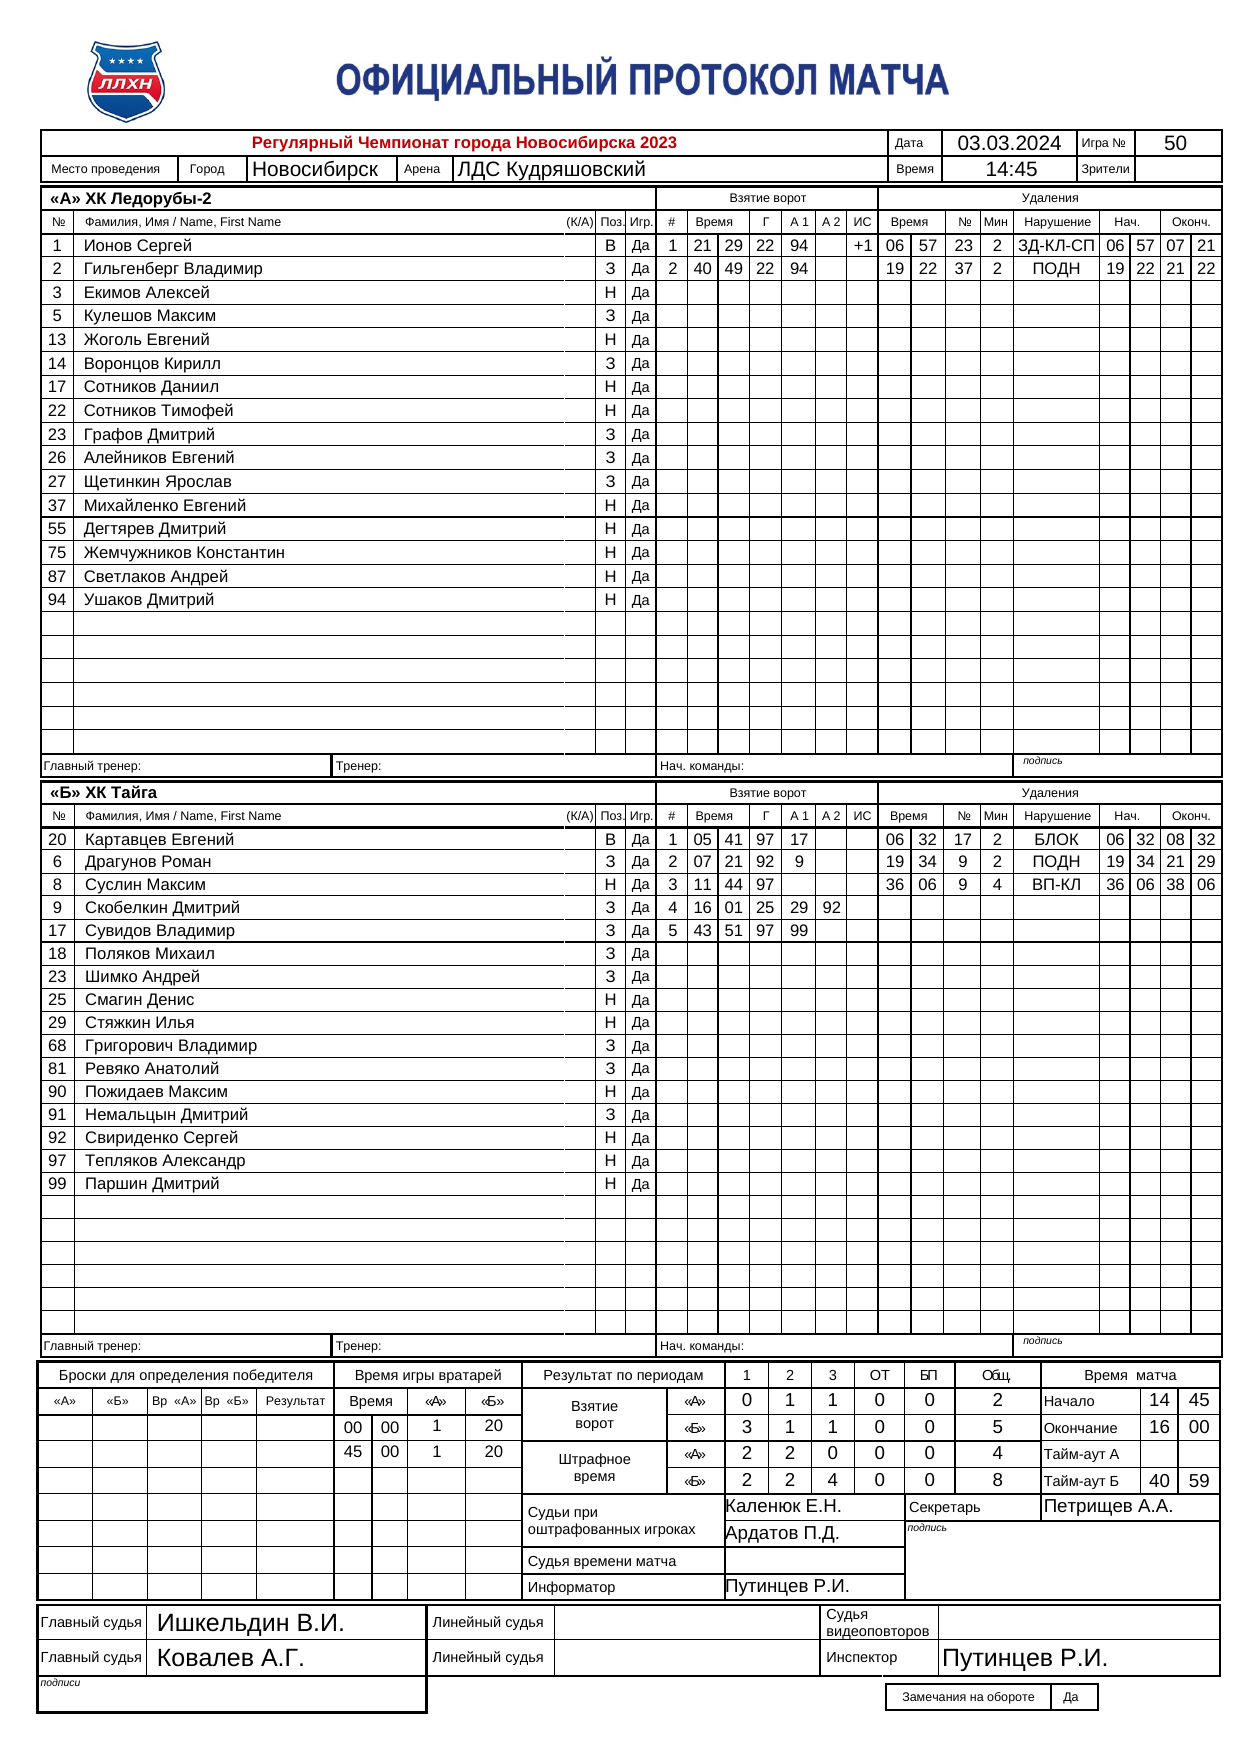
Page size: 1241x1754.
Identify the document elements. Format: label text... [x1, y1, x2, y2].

table_cell [981, 896, 1013, 918]
table_cell [719, 943, 749, 964]
table_cell Н [596, 874, 625, 895]
table_cell [879, 920, 910, 941]
table_cell [565, 281, 595, 303]
table_cell [1131, 1035, 1160, 1057]
table_cell [816, 943, 846, 964]
table_cell 07 [1161, 235, 1190, 256]
table_cell Да [626, 281, 655, 303]
table_cell [981, 730, 1013, 753]
table_cell [1161, 943, 1190, 964]
table_cell [1100, 659, 1129, 682]
table_cell Да [626, 943, 655, 964]
table_cell [816, 518, 846, 540]
table_cell [879, 1035, 910, 1057]
table_cell [782, 659, 815, 682]
table_header «Б» ХК Тайга [42, 783, 655, 803]
table_cell [565, 1219, 595, 1241]
table_cell [1100, 470, 1129, 493]
table_cell Да [626, 1150, 655, 1172]
table_cell [1014, 1196, 1099, 1218]
table_cell [816, 730, 846, 753]
table_cell Екимов Алексей [74, 281, 564, 303]
table_cell [657, 399, 687, 422]
table_cell [93, 1574, 147, 1599]
table_cell Игр. [626, 805, 655, 826]
table_cell [912, 376, 945, 398]
table_cell [1192, 518, 1221, 540]
table_cell [565, 874, 595, 895]
table_cell Да [626, 423, 655, 445]
table_cell Нач. команды: [657, 1335, 1012, 1356]
table_cell [981, 541, 1013, 564]
table_cell [565, 1012, 595, 1033]
table_cell Ревяко Анатолий [75, 1058, 564, 1079]
table_cell [657, 1196, 687, 1218]
table_cell [816, 1035, 846, 1057]
table_cell Г [750, 805, 781, 826]
table_header Дата [889, 131, 941, 155]
table_cell 90 [42, 1081, 74, 1103]
table_cell [1161, 683, 1190, 706]
table_cell [912, 1035, 943, 1057]
table_cell [1100, 328, 1129, 351]
table_cell [719, 636, 749, 658]
table_cell «А» [408, 1389, 465, 1413]
table_cell [688, 328, 717, 351]
table_cell 40 [688, 257, 717, 280]
table_cell Каленюк Е.Н. [726, 1495, 904, 1520]
table_cell [816, 874, 846, 895]
table_cell [1131, 328, 1160, 351]
table_cell [981, 376, 1013, 398]
table_cell [74, 730, 564, 753]
table_cell [1014, 943, 1099, 964]
table_cell [847, 281, 877, 303]
table_cell Драгунов Роман [75, 850, 564, 872]
table_cell 05 [688, 829, 717, 849]
table_cell [42, 1265, 74, 1287]
table_cell [257, 1468, 333, 1493]
table_cell [1192, 1311, 1221, 1333]
table_cell 19 [1100, 257, 1129, 280]
table_cell 22 [750, 235, 781, 256]
table_cell [944, 1311, 980, 1333]
table_cell [1014, 1219, 1099, 1241]
table_cell [93, 1468, 147, 1493]
table_cell [782, 612, 815, 634]
table_cell [1131, 1127, 1160, 1149]
table_cell [816, 235, 846, 256]
table_cell [657, 1265, 687, 1287]
table_cell [782, 328, 815, 351]
table_cell [1131, 1311, 1160, 1333]
table_cell [879, 707, 910, 729]
table_cell [1192, 470, 1221, 493]
table_cell [1014, 541, 1099, 564]
table_cell [1141, 1441, 1177, 1467]
table_cell 75 [42, 541, 73, 564]
table_cell Н [596, 1012, 625, 1033]
table_cell З [596, 850, 625, 872]
table_cell [750, 659, 781, 682]
table_cell [1100, 494, 1129, 516]
table_cell [946, 376, 980, 398]
table_cell [373, 1574, 407, 1599]
table_cell [657, 1081, 687, 1103]
table_cell 2 [981, 829, 1013, 849]
table_cell [1131, 1173, 1160, 1195]
table_cell 4 [981, 874, 1013, 895]
table_cell [688, 305, 717, 327]
table_cell [782, 1311, 815, 1333]
table_cell [1192, 612, 1221, 634]
table_cell [750, 1288, 781, 1310]
table_cell [912, 1150, 943, 1172]
table_cell [466, 1521, 521, 1546]
table_cell [1131, 920, 1160, 941]
table_cell [946, 305, 980, 327]
table_cell 3 [657, 874, 687, 895]
table_cell 34 [912, 850, 943, 872]
table_cell [1161, 423, 1190, 445]
table_cell Взятие ворот [523, 1389, 666, 1440]
table_cell [750, 1012, 781, 1033]
table_cell подпись [1014, 755, 1221, 776]
table_cell [1161, 494, 1190, 516]
table_cell [596, 612, 625, 634]
table_cell [42, 683, 73, 706]
table_cell [719, 1081, 749, 1103]
table_cell [688, 423, 717, 445]
table_cell Время [335, 1389, 407, 1413]
table_cell [596, 1311, 625, 1333]
table_cell [847, 612, 877, 634]
table_cell [688, 683, 717, 706]
table_cell [1131, 612, 1160, 634]
table_cell 07 [688, 850, 717, 872]
table_header Взятие ворот [657, 188, 877, 209]
table_cell Да [626, 1127, 655, 1149]
table_cell 19 [1100, 850, 1129, 872]
table_cell 08 [1161, 829, 1190, 849]
table_cell подписи [39, 1677, 425, 1711]
table_cell [93, 1521, 147, 1546]
table_cell 06 [912, 874, 943, 895]
table_cell [981, 352, 1013, 374]
table_cell [1161, 1288, 1190, 1310]
table_cell [946, 588, 980, 611]
table_cell [782, 305, 815, 327]
table_cell [565, 730, 595, 753]
table_cell [1161, 1035, 1190, 1057]
table_cell 21 [719, 850, 749, 872]
table_cell З [596, 423, 625, 445]
table_cell 01 [719, 896, 749, 918]
table_cell [847, 399, 877, 422]
table_cell 97 [750, 829, 781, 849]
table_cell [782, 1035, 815, 1057]
table_cell Арена [398, 157, 452, 181]
table_cell ЗД-КЛ-СП [1014, 235, 1099, 256]
table_cell 0 [855, 1468, 904, 1493]
table_cell [1131, 470, 1160, 493]
table_cell [782, 399, 815, 422]
table_cell [816, 1058, 846, 1079]
table_cell Н [596, 494, 625, 516]
table_cell [816, 659, 846, 682]
table_cell [1014, 1058, 1099, 1079]
table_cell Н [596, 376, 625, 398]
table_cell [912, 423, 945, 445]
table_cell ПОДН [1014, 850, 1099, 872]
table_cell [847, 920, 877, 941]
table_header Замечания на обороте [887, 1685, 1050, 1709]
table_cell Н [596, 989, 625, 1011]
table_cell Да [626, 989, 655, 1011]
table_cell Инспектор [821, 1640, 938, 1675]
table_cell [1192, 1104, 1221, 1126]
table_cell [565, 1265, 595, 1287]
table_cell [816, 1196, 846, 1218]
table_cell [782, 352, 815, 374]
table_cell [750, 541, 781, 564]
table_header 1 [726, 1363, 768, 1387]
table_cell [565, 352, 595, 374]
table_cell Смагин Денис [75, 989, 564, 1011]
table_cell [1161, 659, 1190, 682]
table_cell Штрафное время [523, 1442, 666, 1493]
table_cell [879, 612, 910, 634]
table_cell [1161, 1242, 1190, 1264]
table_cell [750, 966, 781, 987]
table_cell [879, 966, 910, 987]
table_cell [565, 943, 595, 964]
table_cell 92 [42, 1127, 74, 1149]
table_cell Судья времени матча [523, 1548, 724, 1573]
table_cell [688, 1035, 717, 1057]
table_cell [981, 1035, 1013, 1057]
table_cell Зрители [1078, 157, 1134, 181]
table_cell [981, 1104, 1013, 1126]
table_cell [750, 305, 781, 327]
table_cell [74, 707, 564, 729]
table_cell Главный тренер: [42, 1335, 330, 1356]
table_cell [912, 305, 945, 327]
table_cell [565, 1288, 595, 1310]
table_cell [782, 707, 815, 729]
table_cell [879, 1196, 910, 1218]
table_cell [335, 1494, 371, 1520]
table_header Броски для определения победителя [39, 1363, 333, 1387]
table_cell Немальцын Дмитрий [75, 1104, 564, 1126]
table_cell Фамилия, Имя / Name, First Name [75, 805, 565, 826]
table_cell 21 [1192, 235, 1221, 256]
table_cell 91 [42, 1104, 74, 1126]
table_cell [1131, 1058, 1160, 1079]
table_cell [1131, 1104, 1160, 1126]
table_cell [912, 683, 945, 706]
table_cell [657, 1173, 687, 1195]
table_cell [657, 1311, 687, 1333]
table_cell [719, 305, 749, 327]
table_cell [879, 896, 910, 918]
table_cell [1192, 1173, 1221, 1195]
table_cell Ушаков Дмитрий [74, 588, 564, 611]
table_cell [1192, 494, 1221, 516]
table_cell [981, 636, 1013, 658]
table_cell 14:45 [943, 157, 1076, 181]
table_cell 51 [719, 920, 749, 941]
table_cell [816, 1288, 846, 1310]
table_cell [565, 446, 595, 469]
table_cell 41 [719, 829, 749, 849]
table_cell 1 [408, 1441, 465, 1467]
table_cell [39, 1494, 92, 1520]
table_cell 2 [956, 1389, 1040, 1413]
table_cell [782, 1104, 815, 1126]
table_cell З [596, 446, 625, 469]
table_cell [944, 920, 980, 941]
table_cell [912, 943, 943, 964]
table_cell [1161, 612, 1190, 634]
table_cell [750, 1104, 781, 1126]
table_cell 9 [42, 896, 74, 918]
table_cell [1100, 966, 1129, 987]
table_cell [1131, 1150, 1160, 1172]
table_cell [816, 1150, 846, 1172]
table_cell [39, 1468, 92, 1493]
table_cell 57 [912, 235, 945, 256]
table_cell [847, 730, 877, 753]
table_cell [596, 1288, 625, 1310]
table_cell [1161, 352, 1190, 374]
table_cell [719, 1058, 749, 1079]
table_cell Путинцев Р.И. [939, 1640, 1219, 1675]
table_cell [39, 1547, 92, 1573]
table_header ОТ [855, 1363, 904, 1387]
table_cell [688, 1265, 717, 1287]
table_cell [596, 659, 625, 682]
table_cell [750, 707, 781, 729]
table_cell [750, 1265, 781, 1287]
table_cell [981, 588, 1013, 611]
table_cell [1100, 1196, 1129, 1218]
table_cell [1131, 966, 1160, 987]
table_cell [657, 1242, 687, 1264]
table_cell [1131, 399, 1160, 422]
table_cell Тепляков Александр [75, 1150, 564, 1172]
table_cell [981, 659, 1013, 682]
table_cell [750, 446, 781, 469]
table_cell [335, 1468, 371, 1493]
table_cell Мин [981, 211, 1013, 233]
table_cell [816, 1265, 846, 1287]
table_cell [148, 1468, 201, 1493]
table_cell [879, 1311, 910, 1333]
table_cell [719, 588, 749, 611]
table_cell «Б» [668, 1468, 724, 1493]
table_cell [42, 612, 73, 634]
table_cell [1100, 1127, 1129, 1149]
table_cell [1161, 1104, 1190, 1126]
table_cell 5 [42, 305, 73, 327]
table_cell [879, 1104, 910, 1126]
table_cell [1131, 305, 1160, 327]
table_cell [657, 352, 687, 374]
table_cell [981, 1058, 1013, 1079]
table_cell [93, 1494, 147, 1520]
table_cell 06 [1131, 874, 1160, 895]
table_cell Н [596, 1127, 625, 1149]
table_cell [816, 423, 846, 445]
table_cell 99 [782, 920, 815, 941]
table_cell З [596, 305, 625, 327]
table_cell [1100, 518, 1129, 540]
table_cell [688, 1012, 717, 1033]
table_cell Паршин Дмитрий [75, 1173, 564, 1195]
table_cell [688, 943, 717, 964]
table_cell [750, 399, 781, 422]
table_cell [847, 896, 877, 918]
table_cell [408, 1574, 465, 1599]
table_cell [944, 1288, 980, 1310]
table_cell [1100, 399, 1129, 422]
table_cell [981, 1219, 1013, 1241]
table_cell [782, 1242, 815, 1264]
table_cell Скобелкин Дмитрий [75, 896, 564, 918]
table_cell ИС [847, 805, 877, 826]
table_cell 1 [42, 235, 73, 256]
table_cell [719, 1035, 749, 1057]
table_cell 1 [408, 1416, 465, 1440]
table_cell [565, 588, 595, 611]
table_cell [565, 565, 595, 587]
table_cell 22 [912, 257, 945, 280]
table_cell [626, 636, 655, 658]
table_cell З [596, 1104, 625, 1126]
table_cell [565, 376, 595, 398]
table_cell [1161, 565, 1190, 587]
table_cell [816, 588, 846, 611]
table_cell 19 [879, 257, 910, 280]
table_cell [1192, 305, 1221, 327]
table_cell [1192, 446, 1221, 469]
table_cell [847, 636, 877, 658]
table_cell [879, 1127, 910, 1149]
table_cell Мин [981, 805, 1013, 826]
table_cell [944, 989, 980, 1011]
table_cell [946, 423, 980, 445]
table_cell [1100, 1311, 1129, 1333]
table_cell Вр «А» [148, 1389, 201, 1413]
table_cell 0 [812, 1442, 854, 1467]
table_cell [565, 305, 595, 327]
table_cell [816, 989, 846, 1011]
table_cell Григорович Владимир [75, 1035, 564, 1057]
table_cell [1192, 1035, 1221, 1057]
table_cell [657, 1035, 687, 1057]
table_cell [816, 1173, 846, 1195]
table_cell 43 [688, 920, 717, 941]
table_cell [912, 612, 945, 634]
table_cell 11 [688, 874, 717, 895]
table_cell [750, 1127, 781, 1149]
table_cell 9 [782, 850, 815, 872]
table_cell 06 [1192, 874, 1221, 895]
table_cell [750, 636, 781, 658]
table_cell [946, 494, 980, 516]
table_cell [847, 1127, 877, 1149]
table_cell [1131, 541, 1160, 564]
table_cell [1014, 683, 1099, 706]
table_cell [879, 730, 910, 753]
table_cell 94 [42, 588, 73, 611]
table_cell [1161, 399, 1190, 422]
table_cell [202, 1441, 256, 1467]
table_cell [1014, 305, 1099, 327]
table_cell [981, 328, 1013, 351]
table_cell [1131, 518, 1160, 540]
table_cell [1161, 1265, 1190, 1287]
table_cell [719, 565, 749, 587]
table_cell [657, 281, 687, 303]
table_cell Время [688, 805, 749, 826]
table_cell [565, 1104, 595, 1126]
table_cell [816, 612, 846, 634]
table_cell [1192, 966, 1221, 987]
table_cell 00 [1179, 1415, 1219, 1440]
table_cell Сотников Тимофей [74, 399, 564, 422]
table_cell [1161, 707, 1190, 729]
table_cell [688, 1219, 717, 1241]
table_cell [782, 518, 815, 540]
table_cell [1014, 494, 1099, 516]
table_cell [565, 235, 595, 256]
table_cell [1014, 423, 1099, 445]
table_cell [816, 1127, 846, 1149]
table_cell [782, 565, 815, 587]
table_cell [944, 1196, 980, 1218]
table_cell [1131, 1265, 1160, 1287]
table_cell [42, 1196, 74, 1218]
table_cell [257, 1521, 333, 1546]
table_cell [879, 423, 910, 445]
table_cell [719, 707, 749, 729]
table_cell Да [626, 470, 655, 493]
table_cell [912, 730, 945, 753]
table_cell [816, 636, 846, 658]
table_cell [719, 1012, 749, 1033]
table_cell [1014, 989, 1099, 1011]
table_cell Время [879, 805, 943, 826]
table_cell 36 [879, 874, 910, 895]
table_cell [1192, 989, 1221, 1011]
table_cell [1131, 943, 1160, 964]
table_cell [782, 966, 815, 987]
table_cell [944, 943, 980, 964]
table_cell [657, 1219, 687, 1241]
table_cell [816, 376, 846, 398]
table_cell Н [596, 565, 625, 587]
table_cell [75, 1265, 564, 1287]
table_cell [688, 1173, 717, 1195]
table_cell [42, 730, 73, 753]
table_cell [466, 1494, 521, 1520]
table_cell З [596, 943, 625, 964]
table_cell Вр «Б» [202, 1389, 256, 1413]
table_cell [1014, 920, 1099, 941]
table_cell [981, 1150, 1013, 1172]
table_cell 29 [42, 1012, 74, 1033]
table_cell [1100, 305, 1129, 327]
table_cell [1131, 376, 1160, 398]
table_cell [879, 446, 910, 469]
table_cell [39, 1441, 92, 1467]
table_cell [847, 565, 877, 587]
table_cell Ишкельдин В.И. [147, 1606, 425, 1639]
table_cell [202, 1416, 256, 1440]
table_cell [750, 588, 781, 611]
table_cell [912, 920, 943, 941]
table_cell 16 [1141, 1415, 1177, 1440]
table_cell 21 [1161, 257, 1190, 280]
table_cell [1014, 470, 1099, 493]
table_cell [1192, 328, 1221, 351]
table_cell [750, 1173, 781, 1195]
table_cell [657, 494, 687, 516]
table_cell Да [626, 1173, 655, 1195]
table_cell 25 [750, 896, 781, 918]
table_cell [944, 1081, 980, 1103]
table_cell Михайленко Евгений [74, 494, 564, 516]
table_cell [847, 376, 877, 398]
table_cell [1014, 730, 1099, 753]
table_cell [626, 1196, 655, 1218]
table_cell 06 [879, 235, 910, 256]
table_cell Да [626, 257, 655, 280]
table_cell [688, 966, 717, 987]
table_cell 57 [1131, 235, 1160, 256]
table_cell Фамилия, Имя / Name, First Name [74, 211, 565, 233]
table_cell [719, 1219, 749, 1241]
table_cell 29 [1192, 850, 1221, 872]
table_cell [981, 1127, 1013, 1149]
table_cell [565, 1127, 595, 1149]
table_cell [1014, 896, 1099, 918]
table_header Удаления [879, 783, 1221, 803]
table_cell 2 [981, 235, 1013, 256]
table_cell Сотников Даниил [74, 376, 564, 398]
table_cell [335, 1574, 371, 1599]
table_cell А 1 [782, 211, 815, 233]
table_cell [1131, 565, 1160, 587]
table_cell [1131, 281, 1160, 303]
table_cell [1161, 1012, 1190, 1033]
table_cell [1192, 1196, 1221, 1218]
table_cell [719, 683, 749, 706]
table_cell [657, 518, 687, 540]
table_cell [750, 565, 781, 587]
table_cell [750, 1219, 781, 1241]
table_cell [981, 1173, 1013, 1195]
table_cell [466, 1468, 521, 1493]
table_cell [879, 352, 910, 374]
table_cell Результат [257, 1389, 333, 1413]
table_cell [1192, 1012, 1221, 1033]
table_cell [1100, 1058, 1129, 1079]
table_cell Ионов Сергей [74, 235, 564, 256]
table_cell А 1 [782, 805, 815, 826]
table_cell Жемчужников Константин [74, 541, 564, 564]
table_cell [657, 376, 687, 398]
table_cell [1014, 565, 1099, 587]
table_cell [657, 636, 687, 658]
table_cell [719, 541, 749, 564]
table_cell 8 [42, 874, 74, 895]
table_cell [1014, 399, 1099, 422]
table_cell [42, 1242, 74, 1264]
table_cell 6 [42, 850, 74, 872]
table_cell Ардатов П.Д. [726, 1521, 904, 1546]
table_cell [565, 707, 595, 729]
table_header БП [905, 1363, 954, 1387]
table_cell [981, 470, 1013, 493]
table_cell [1100, 683, 1129, 706]
table_cell [596, 707, 625, 729]
table_cell [847, 305, 877, 327]
table_cell [42, 659, 73, 682]
table_cell 0 [905, 1442, 954, 1467]
table_cell [981, 281, 1013, 303]
table_cell Н [596, 1150, 625, 1172]
table_cell [74, 612, 564, 634]
table_cell [75, 1288, 564, 1310]
table_cell [946, 518, 980, 540]
table_cell [847, 683, 877, 706]
table_cell [1161, 470, 1190, 493]
table_cell [1014, 1150, 1099, 1172]
table_cell 2 [726, 1442, 768, 1467]
table_cell Да [626, 966, 655, 987]
table_cell [1192, 683, 1221, 706]
table_cell Тайм-аут А [1042, 1441, 1140, 1467]
table_cell «Б» [93, 1389, 147, 1413]
table_cell [596, 683, 625, 706]
table_cell [688, 588, 717, 611]
table_cell 21 [1161, 850, 1190, 872]
table_cell [1179, 1441, 1219, 1467]
table_cell [657, 1104, 687, 1126]
table_cell [816, 305, 846, 327]
table_cell [782, 541, 815, 564]
table_cell [626, 612, 655, 634]
table_header Взятие ворот [657, 783, 877, 803]
table_cell # [657, 805, 687, 826]
table_cell [981, 423, 1013, 445]
table_cell [1161, 328, 1190, 351]
table_cell Да [626, 1035, 655, 1057]
table_header Время игры вратарей [335, 1363, 521, 1387]
table_cell [93, 1416, 147, 1440]
table_cell [596, 1265, 625, 1287]
table_cell [1014, 1104, 1099, 1126]
table_cell [981, 446, 1013, 469]
table_cell [1192, 281, 1221, 303]
table_cell Н [596, 541, 625, 564]
table_cell [1014, 1035, 1099, 1057]
table_cell [847, 1081, 877, 1103]
table_cell [1131, 989, 1160, 1011]
table_cell [1014, 518, 1099, 540]
table_cell [565, 470, 595, 493]
table_cell [626, 1311, 655, 1333]
table_cell [1161, 1127, 1190, 1149]
table_cell [782, 588, 815, 611]
table_cell [39, 1521, 92, 1546]
table_cell [1100, 1288, 1129, 1310]
table_cell [257, 1416, 333, 1440]
table_cell [1131, 1081, 1160, 1103]
table_cell 32 [1192, 829, 1221, 849]
table_cell [1192, 399, 1221, 422]
table_cell [750, 423, 781, 445]
table_cell 25 [42, 989, 74, 1011]
table_cell № [944, 805, 980, 826]
table_cell БЛОК [1014, 829, 1099, 849]
table_cell З [596, 966, 625, 987]
table_cell Да [626, 446, 655, 469]
table_cell [596, 730, 625, 753]
table_cell [750, 730, 781, 753]
table_cell [719, 423, 749, 445]
table_cell [657, 1058, 687, 1079]
table_cell 2 [981, 850, 1013, 872]
table_cell [1100, 636, 1129, 658]
table_cell 81 [42, 1058, 74, 1079]
table_cell [596, 1242, 625, 1264]
table_cell 2 [769, 1442, 811, 1467]
table_cell [1192, 541, 1221, 564]
table_cell [816, 281, 846, 303]
table_cell [408, 1494, 465, 1520]
table_cell [657, 612, 687, 634]
table_cell [1014, 707, 1099, 729]
table_cell [847, 829, 877, 849]
table_cell [847, 874, 877, 895]
table_cell [626, 1288, 655, 1310]
table_cell 18 [42, 943, 74, 964]
table_cell [93, 1441, 147, 1467]
table_cell [782, 376, 815, 398]
table_cell [1161, 376, 1190, 398]
table_cell [981, 1081, 1013, 1103]
table_cell [782, 470, 815, 493]
table_cell [657, 423, 687, 445]
table_cell [847, 541, 877, 564]
table_cell [719, 1288, 749, 1310]
table_cell [75, 1196, 564, 1218]
table_cell [816, 1311, 846, 1333]
table_cell [782, 494, 815, 516]
table_cell [1192, 636, 1221, 658]
table_cell [626, 659, 655, 682]
table_cell [719, 1127, 749, 1149]
table_cell [879, 1265, 910, 1287]
table_cell [1100, 446, 1129, 469]
table_cell [1014, 376, 1099, 398]
table_cell [373, 1468, 407, 1493]
table_cell [408, 1547, 465, 1573]
table_cell [912, 588, 945, 611]
table_cell 2 [657, 850, 687, 872]
table_header Результат по периодам [523, 1363, 724, 1387]
table_cell 20 [42, 829, 74, 849]
table_cell [1131, 1012, 1160, 1033]
table_cell 13 [42, 328, 73, 351]
table_cell [1161, 920, 1190, 941]
table_cell [847, 707, 877, 729]
table_cell 0 [726, 1389, 768, 1413]
table_cell Да [626, 518, 655, 540]
table_cell [879, 328, 910, 351]
table_cell [782, 423, 815, 445]
table_cell [1131, 588, 1160, 611]
table_cell [1014, 446, 1099, 469]
table_cell [1014, 588, 1099, 611]
table_cell [879, 1150, 910, 1172]
table_cell [1131, 896, 1160, 918]
table_cell [912, 1311, 943, 1333]
table_cell [912, 518, 945, 540]
table_cell [1131, 730, 1160, 753]
table_cell [847, 588, 877, 611]
table_cell [1100, 541, 1129, 564]
table_header Удаления [879, 188, 1221, 209]
table_cell 0 [855, 1389, 904, 1413]
table_cell [657, 1127, 687, 1149]
table_cell 29 [782, 896, 815, 918]
table_cell Петрищев А.А. [1042, 1495, 1219, 1520]
table_cell 3 [726, 1415, 768, 1440]
table_cell 06 [879, 829, 910, 849]
table_cell [1014, 328, 1099, 351]
table_cell 1 [812, 1415, 854, 1440]
table_cell З [596, 896, 625, 918]
table_cell [688, 1081, 717, 1103]
table_cell [944, 1265, 980, 1287]
table_cell [75, 1219, 564, 1241]
table_cell [981, 1242, 1013, 1264]
table_cell [946, 636, 980, 658]
table_cell 27 [42, 470, 73, 493]
table_cell [148, 1547, 201, 1573]
table_cell [39, 1574, 92, 1599]
table_cell [782, 683, 815, 706]
table_cell [816, 829, 846, 849]
table_cell Воронцов Кирилл [74, 352, 564, 374]
table_cell [879, 989, 910, 1011]
table_cell 40 [1141, 1468, 1177, 1493]
table_cell [688, 707, 717, 729]
table_cell [912, 1288, 943, 1310]
table_cell [1014, 352, 1099, 374]
table_cell [879, 494, 910, 516]
table_cell [912, 1058, 943, 1079]
table_cell [335, 1521, 371, 1546]
table_cell [847, 518, 877, 540]
table_cell [944, 1150, 980, 1172]
table_cell 2 [981, 257, 1013, 280]
table_cell 17 [42, 376, 73, 398]
table_cell (К/А) [565, 211, 595, 233]
table_cell [879, 1173, 910, 1195]
table_cell [981, 494, 1013, 516]
table_cell Дегтярев Дмитрий [74, 518, 564, 540]
table_cell Игр. [626, 211, 655, 233]
table_cell [93, 1547, 147, 1573]
table_cell [750, 612, 781, 634]
table_cell [596, 1219, 625, 1241]
table_cell 55 [42, 518, 73, 540]
table_cell [879, 943, 910, 964]
table_cell Судьи при оштрафованных игроках [523, 1495, 724, 1546]
table_cell [719, 518, 749, 540]
table_cell [847, 352, 877, 374]
table_cell [148, 1521, 201, 1546]
table_cell [626, 1219, 655, 1241]
table_cell [1192, 423, 1221, 445]
table_cell Да [626, 376, 655, 398]
table_cell [1131, 1242, 1160, 1264]
table_cell [946, 565, 980, 587]
table_cell # [657, 211, 687, 233]
table_cell [596, 1196, 625, 1218]
table_cell Линейный судья [428, 1606, 554, 1639]
table_cell [847, 257, 877, 280]
table_cell [626, 707, 655, 729]
table_cell № [42, 805, 74, 826]
table_cell 06 [1100, 829, 1129, 849]
table_cell [981, 1311, 1013, 1333]
table_cell [1100, 707, 1129, 729]
table_cell [1100, 989, 1129, 1011]
table_cell 0 [905, 1415, 954, 1440]
table_cell [202, 1547, 256, 1573]
table_cell [847, 1012, 877, 1033]
table_cell [1100, 1104, 1129, 1126]
table_cell Н [596, 399, 625, 422]
table_cell [946, 683, 980, 706]
table_cell [847, 494, 877, 516]
table_cell 9 [944, 874, 980, 895]
table_cell 16 [688, 896, 717, 918]
table_cell [912, 1219, 943, 1241]
table_cell [912, 1127, 943, 1149]
table_cell Н [596, 1173, 625, 1195]
table_cell Нач. команды: [657, 755, 1012, 776]
table_cell [816, 966, 846, 987]
table_cell [555, 1640, 819, 1675]
table_cell [782, 1150, 815, 1172]
table_cell Щетинкин Ярослав [74, 470, 564, 493]
table_cell [782, 1288, 815, 1310]
table_cell [1100, 1150, 1129, 1172]
table_cell [657, 730, 687, 753]
table_cell [912, 1242, 943, 1264]
table_cell [1161, 1311, 1190, 1333]
table_cell 22 [1131, 257, 1160, 280]
table_cell Да [626, 896, 655, 918]
table_cell [1192, 1219, 1221, 1241]
table_cell [1131, 707, 1160, 729]
table_cell [879, 518, 910, 540]
table_cell [782, 1219, 815, 1241]
table_cell Главный тренер: [42, 755, 330, 776]
table_cell [726, 1548, 904, 1573]
table_cell [688, 1242, 717, 1264]
table_cell [816, 352, 846, 374]
table_cell 32 [912, 829, 943, 849]
table_cell [944, 1127, 980, 1149]
table_cell [782, 1196, 815, 1218]
table_cell Сувидов Владимир [75, 920, 564, 941]
table_cell Да [626, 829, 655, 849]
table_cell [981, 989, 1013, 1011]
table_cell [74, 659, 564, 682]
table_cell [1100, 1219, 1129, 1241]
table_cell [816, 565, 846, 587]
table_cell [565, 1311, 595, 1333]
table_cell 97 [750, 920, 781, 941]
table_cell [565, 1035, 595, 1057]
table_cell [719, 1311, 749, 1333]
table_cell [1100, 730, 1129, 753]
table_cell [565, 1242, 595, 1264]
table_cell [688, 1288, 717, 1310]
table_cell [688, 612, 717, 634]
table_cell [1014, 1288, 1099, 1310]
table_cell [657, 966, 687, 987]
table_cell 49 [719, 257, 749, 280]
table_cell [981, 1265, 1013, 1287]
table_cell 97 [750, 874, 781, 895]
table_cell «Б» [668, 1415, 724, 1440]
table_cell 23 [42, 966, 74, 987]
table_cell [688, 1150, 717, 1172]
table_cell 92 [816, 896, 846, 918]
table_cell [912, 636, 945, 658]
table_cell [688, 730, 717, 753]
table_cell [847, 1288, 877, 1310]
table_cell [565, 1150, 595, 1172]
table_cell Кулешов Максим [74, 305, 564, 327]
table_cell 97 [42, 1150, 74, 1172]
table_cell [1131, 659, 1160, 682]
table_cell [1100, 920, 1129, 941]
table_cell [466, 1574, 521, 1599]
table_cell З [596, 1035, 625, 1057]
table_cell Н [596, 1081, 625, 1103]
table_cell А 2 [816, 805, 846, 826]
table_cell [565, 1196, 595, 1218]
table_cell [1192, 1127, 1221, 1149]
table_cell 59 [1179, 1468, 1219, 1493]
table_cell [688, 281, 717, 303]
table_cell [42, 1288, 74, 1310]
table_cell Поляков Михаил [75, 943, 564, 964]
table_cell [719, 1104, 749, 1126]
table_cell [657, 943, 687, 964]
table_cell [879, 565, 910, 587]
table_cell [847, 1265, 877, 1287]
table_cell [1161, 896, 1190, 918]
table_cell [912, 1081, 943, 1103]
table_cell [847, 1058, 877, 1079]
table_header 03.03.2024 [943, 131, 1076, 155]
table_cell [1131, 352, 1160, 374]
table_cell [596, 636, 625, 658]
table_cell [1192, 707, 1221, 729]
table_cell 14 [42, 352, 73, 374]
table_cell [657, 588, 687, 611]
table_cell [1014, 1173, 1099, 1195]
table_cell [657, 707, 687, 729]
table_cell [912, 1196, 943, 1218]
table_cell [750, 1081, 781, 1103]
table_cell [428, 1677, 882, 1711]
table_cell [879, 541, 910, 564]
table_cell [657, 328, 687, 351]
table_cell «А» [668, 1442, 724, 1467]
table_cell [946, 470, 980, 493]
table_cell [1014, 636, 1099, 658]
table_cell [946, 612, 980, 634]
table_cell [1192, 730, 1221, 753]
table_cell [1131, 494, 1160, 516]
table_cell [565, 920, 595, 941]
table_cell [912, 1265, 943, 1287]
table_cell [688, 565, 717, 587]
table_cell [1100, 376, 1129, 398]
table_cell [944, 966, 980, 987]
table_cell 5 [657, 920, 687, 941]
table_cell [816, 494, 846, 516]
table_cell [1161, 1081, 1190, 1103]
table_cell [847, 659, 877, 682]
table_cell [626, 1265, 655, 1287]
table_cell 44 [719, 874, 749, 895]
table_cell Н [596, 518, 625, 540]
table_cell Да [626, 1012, 655, 1033]
table_cell [879, 1012, 910, 1033]
table_cell [1161, 305, 1190, 327]
table_cell [816, 257, 846, 280]
table_cell № [42, 211, 73, 233]
table_cell [565, 1173, 595, 1195]
table_cell [202, 1468, 256, 1493]
table_cell [981, 612, 1013, 634]
table_cell [688, 1311, 717, 1333]
table_cell ЛДС Кудряшовский [454, 157, 887, 181]
table_cell [879, 376, 910, 398]
table_cell [879, 281, 910, 303]
table_cell Светлаков Андрей [74, 565, 564, 587]
table_cell 68 [42, 1035, 74, 1057]
table_header Время матча [1042, 1363, 1219, 1387]
table_cell [1014, 966, 1099, 987]
table_cell [847, 1173, 877, 1195]
table_cell [847, 1035, 877, 1057]
table_cell 4 [812, 1468, 854, 1493]
table_cell [657, 1012, 687, 1033]
table_cell [879, 1081, 910, 1103]
table_cell [847, 423, 877, 445]
table_cell [1100, 1242, 1129, 1264]
table_cell 1 [769, 1415, 811, 1440]
table_cell [657, 470, 687, 493]
table_cell [879, 470, 910, 493]
table_cell [688, 1058, 717, 1079]
table_cell [657, 541, 687, 564]
table_cell [1131, 1288, 1160, 1310]
table_cell [42, 636, 73, 658]
table_cell [981, 1196, 1013, 1218]
table_cell [408, 1468, 465, 1493]
table_cell Картавцев Евгений [75, 829, 564, 849]
table_cell [688, 399, 717, 422]
table_cell [1192, 943, 1221, 964]
table_cell [1100, 565, 1129, 587]
table_cell [1161, 1219, 1190, 1241]
table_cell [946, 707, 980, 729]
table_cell Оконч. [1161, 805, 1221, 826]
table_cell 94 [782, 235, 815, 256]
table_cell [981, 920, 1013, 941]
table_cell [816, 399, 846, 422]
table_cell [946, 399, 980, 422]
table_cell [750, 1058, 781, 1079]
table_cell [565, 850, 595, 872]
table_cell [944, 1012, 980, 1033]
table_cell [912, 446, 945, 469]
table_cell [565, 966, 595, 987]
table_cell [688, 1196, 717, 1218]
table_cell [1100, 1173, 1129, 1195]
table_cell [1192, 659, 1221, 682]
table_cell [719, 1196, 749, 1218]
table_cell [912, 352, 945, 374]
table_cell Линейный судья [428, 1640, 554, 1675]
table_cell 34 [1131, 850, 1160, 872]
table_cell [1161, 730, 1190, 753]
table_cell [879, 588, 910, 611]
table_cell [688, 446, 717, 469]
table_cell З [596, 920, 625, 941]
table_cell [944, 1058, 980, 1079]
table_cell [946, 281, 980, 303]
table_cell [657, 659, 687, 682]
table_cell [719, 612, 749, 634]
table_cell [1100, 1081, 1129, 1103]
table_cell [1100, 943, 1129, 964]
table_cell [74, 636, 564, 658]
table_cell [879, 399, 910, 422]
table_cell [1099, 1682, 1220, 1711]
table_cell [688, 659, 717, 682]
table_cell [719, 281, 749, 303]
table_cell [688, 636, 717, 658]
table_cell [1100, 423, 1129, 445]
table_cell [1161, 446, 1190, 469]
table_cell [879, 1242, 910, 1264]
table_cell [782, 1127, 815, 1149]
table_cell [782, 281, 815, 303]
table_cell [946, 659, 980, 682]
table_cell [565, 541, 595, 564]
table_cell [719, 328, 749, 351]
table_cell [782, 1058, 815, 1079]
table_cell (К/А) [565, 805, 595, 826]
table_cell 2 [769, 1468, 811, 1493]
table_cell [1014, 1012, 1099, 1033]
table_cell [75, 1242, 564, 1264]
table_cell [750, 470, 781, 493]
table_cell 45 [335, 1441, 371, 1467]
table_cell [1100, 352, 1129, 374]
table_cell Суслин Максим [75, 874, 564, 895]
table_cell [782, 1265, 815, 1287]
table_cell [750, 1150, 781, 1172]
table_cell [626, 683, 655, 706]
table_cell [750, 1311, 781, 1333]
table_cell 00 [373, 1416, 407, 1440]
table_cell [1161, 989, 1190, 1011]
table_cell Жоголь Евгений [74, 328, 564, 351]
table_cell Тайм-аут Б [1042, 1468, 1140, 1493]
table_cell [688, 989, 717, 1011]
table_cell 17 [782, 829, 815, 849]
table_cell [75, 1311, 564, 1333]
table_cell Пожидаев Максим [75, 1081, 564, 1103]
table_cell [1161, 1173, 1190, 1195]
table_cell Город [179, 157, 246, 181]
table_cell [847, 850, 877, 872]
table_cell [1192, 352, 1221, 374]
table_cell [565, 257, 595, 280]
table_cell «А» [668, 1389, 724, 1413]
table_cell [912, 1173, 943, 1195]
table_cell [946, 328, 980, 351]
table_cell [912, 707, 945, 729]
table_header Регулярный Чемпионат города Новосибирска 2023 [42, 131, 887, 155]
table_cell 1 [657, 235, 687, 256]
table_cell [202, 1521, 256, 1546]
table_cell [565, 683, 595, 706]
table_cell [626, 1242, 655, 1264]
table_cell [816, 1242, 846, 1264]
table_cell [565, 1081, 595, 1103]
table_cell [688, 518, 717, 540]
table_cell [912, 470, 945, 493]
table_cell В [596, 235, 625, 256]
table_cell Гильгенберг Владимир [74, 257, 564, 280]
table_cell Тренер: [333, 1335, 655, 1356]
table_cell Время [688, 211, 749, 233]
table_cell [981, 1288, 1013, 1310]
table_cell [946, 446, 980, 469]
table_cell [719, 494, 749, 516]
table_cell 06 [1100, 235, 1129, 256]
table_cell [847, 328, 877, 351]
table_cell [981, 707, 1013, 729]
table_cell [1161, 518, 1190, 540]
table_cell Поз. [596, 805, 625, 826]
table_cell [981, 966, 1013, 987]
table_cell Начало [1042, 1389, 1140, 1413]
table_cell [981, 518, 1013, 540]
table_cell [847, 470, 877, 493]
table_cell [1192, 1242, 1221, 1264]
table_cell [1131, 1196, 1160, 1218]
table_cell Да [626, 1058, 655, 1079]
table_cell 38 [1161, 874, 1190, 895]
table_cell [750, 376, 781, 398]
table_cell [565, 328, 595, 351]
table_cell 32 [1131, 829, 1160, 849]
table_cell [565, 612, 595, 634]
table_cell [847, 1219, 877, 1241]
table_cell [981, 399, 1013, 422]
table_cell [1100, 1012, 1129, 1033]
table_cell [981, 305, 1013, 327]
table_cell В [596, 829, 625, 849]
table_cell Да [626, 541, 655, 564]
table_cell подпись [1014, 1335, 1221, 1356]
table_cell Алейников Евгений [74, 446, 564, 469]
table_cell [750, 683, 781, 706]
table_cell Судья видеоповторов [821, 1606, 938, 1639]
table_cell 14 [1141, 1389, 1177, 1413]
table_cell [257, 1441, 333, 1467]
table_cell [1100, 896, 1129, 918]
table_cell ИС [847, 211, 877, 233]
table_cell [719, 1173, 749, 1195]
table_cell 2 [42, 257, 73, 280]
table_cell Нарушение [1014, 211, 1099, 233]
table_cell [1014, 1311, 1099, 1333]
table_cell [688, 470, 717, 493]
table_cell [657, 683, 687, 706]
table_cell [912, 1012, 943, 1033]
table_cell Да [626, 399, 655, 422]
table_cell [1161, 281, 1190, 303]
table_cell [257, 1547, 333, 1573]
table_cell [981, 1012, 1013, 1033]
table_cell [750, 281, 781, 303]
table_cell [373, 1547, 407, 1573]
table_cell [1131, 423, 1160, 445]
table_cell [879, 1058, 910, 1079]
table_cell З [596, 257, 625, 280]
table_cell [883, 1677, 1220, 1681]
table_cell [719, 989, 749, 1011]
table_cell [657, 1150, 687, 1172]
table_cell [879, 1288, 910, 1310]
table_cell [750, 328, 781, 351]
table_cell [1192, 565, 1221, 587]
table_cell [816, 707, 846, 729]
table_cell [1192, 1265, 1221, 1287]
table_cell [565, 494, 595, 516]
table_cell 2 [657, 257, 687, 280]
table_cell [1131, 683, 1160, 706]
table_cell [816, 470, 846, 493]
picture [5, 28, 1179, 129]
table_cell [1136, 157, 1221, 181]
table_cell [1014, 612, 1099, 634]
table_cell Нач. [1100, 211, 1160, 233]
table_cell [816, 446, 846, 469]
table_cell Главный судья [39, 1640, 146, 1675]
table_cell 23 [946, 235, 980, 256]
table_cell [1131, 446, 1160, 469]
table_cell [1100, 1035, 1129, 1057]
table_cell 20 [466, 1441, 521, 1467]
table_cell 1 [769, 1389, 811, 1413]
table_cell [565, 896, 595, 918]
table_cell [657, 446, 687, 469]
table_cell [847, 1150, 877, 1172]
table_cell [750, 494, 781, 516]
table_cell [373, 1521, 407, 1546]
table_cell [148, 1574, 201, 1599]
table_cell [1192, 920, 1221, 941]
table_cell [1131, 1219, 1160, 1241]
table_cell [816, 1219, 846, 1241]
table_cell [981, 683, 1013, 706]
table_cell [565, 423, 595, 445]
table_cell Да [626, 1104, 655, 1126]
table_cell [912, 328, 945, 351]
table_header «А» ХК Ледорубы-2 [42, 188, 655, 209]
table_cell Да [626, 850, 655, 872]
table_cell Да [626, 235, 655, 256]
table_cell [816, 328, 846, 351]
table_cell Н [596, 328, 625, 351]
table_cell [1192, 1081, 1221, 1103]
table_cell [42, 1311, 74, 1333]
table_cell [782, 730, 815, 753]
table_cell [1014, 1265, 1099, 1287]
table_cell [719, 1150, 749, 1172]
table_cell [565, 659, 595, 682]
table_cell [946, 541, 980, 564]
table_cell [782, 446, 815, 469]
table_cell 21 [688, 235, 717, 256]
table_cell [257, 1574, 333, 1599]
table_cell [816, 1012, 846, 1033]
table_cell [1192, 1058, 1221, 1079]
table_cell [688, 1104, 717, 1126]
table_cell 45 [1179, 1389, 1219, 1413]
table_cell [1161, 588, 1190, 611]
table_cell [944, 1173, 980, 1195]
table_cell [1161, 1150, 1190, 1172]
table_cell [782, 1173, 815, 1195]
table_cell 2 [726, 1468, 768, 1493]
table_cell [847, 966, 877, 987]
table_header 3 [812, 1363, 854, 1387]
table_cell [816, 683, 846, 706]
table_cell Информатор [523, 1575, 724, 1599]
table_cell [1100, 588, 1129, 611]
table_cell [1014, 1242, 1099, 1264]
table_cell [847, 943, 877, 964]
table_cell 1 [812, 1389, 854, 1413]
table_cell [946, 352, 980, 374]
table_cell Н [596, 281, 625, 303]
table_cell [1161, 1058, 1190, 1079]
table_cell А 2 [816, 211, 846, 233]
table_cell 94 [782, 257, 815, 280]
table_cell [688, 541, 717, 564]
table_cell [657, 989, 687, 1011]
table_cell ПОДН [1014, 257, 1099, 280]
table_cell [782, 943, 815, 964]
table_cell подпись [906, 1522, 1219, 1599]
table_cell [912, 989, 943, 1011]
table_cell [1192, 376, 1221, 398]
table_cell [74, 683, 564, 706]
table_cell Да [626, 565, 655, 587]
table_cell [202, 1574, 256, 1599]
table_cell 00 [373, 1441, 407, 1467]
table_cell [879, 636, 910, 658]
table_cell [946, 730, 980, 753]
table_cell 22 [42, 399, 73, 422]
table_cell [1100, 612, 1129, 634]
table_cell [688, 352, 717, 374]
table_cell [688, 494, 717, 516]
table_cell [1014, 1081, 1099, 1103]
table_cell 23 [42, 423, 73, 445]
table_header Игра № [1078, 131, 1134, 155]
table_cell Нарушение [1014, 805, 1099, 826]
table_cell [847, 1242, 877, 1264]
table_cell [944, 1035, 980, 1057]
table_cell [1161, 636, 1190, 658]
table_cell [944, 896, 980, 918]
table_cell [782, 989, 815, 1011]
table_cell Тренер: [333, 755, 655, 776]
table_cell Время [879, 211, 945, 233]
table_cell [466, 1547, 521, 1573]
table_cell № [946, 211, 980, 233]
table_cell [750, 1035, 781, 1057]
table_cell ВП-КЛ [1014, 874, 1099, 895]
table_cell 0 [855, 1415, 904, 1440]
table_cell 1 [657, 829, 687, 849]
table_cell «Б » [466, 1389, 521, 1413]
table_cell 19 [879, 850, 910, 872]
table_cell 0 [855, 1442, 904, 1467]
table_cell [565, 399, 595, 422]
table_cell [719, 659, 749, 682]
table_cell Секретарь [906, 1495, 1040, 1520]
table_cell [944, 1104, 980, 1126]
table_cell [719, 446, 749, 469]
table_cell 87 [42, 565, 73, 587]
table_cell 0 [905, 1389, 954, 1413]
table_cell [782, 636, 815, 658]
table_cell [750, 518, 781, 540]
table_cell [1014, 659, 1099, 682]
table_cell З [596, 352, 625, 374]
table_cell Да [626, 1081, 655, 1103]
table_cell 4 [657, 896, 687, 918]
table_header Общ. [956, 1363, 1040, 1387]
table_cell [719, 399, 749, 422]
table_cell [912, 896, 943, 918]
table_cell [1192, 1288, 1221, 1310]
table_header Да [1052, 1685, 1097, 1709]
table_cell [719, 376, 749, 398]
table_cell [1192, 1150, 1221, 1172]
table_cell [879, 683, 910, 706]
table_cell [912, 494, 945, 516]
table_cell 5 [956, 1415, 1040, 1440]
table_cell [657, 1288, 687, 1310]
table_cell [912, 541, 945, 564]
table_cell [688, 1127, 717, 1149]
table_cell 4 [956, 1442, 1040, 1467]
table_cell Графов Дмитрий [74, 423, 564, 445]
table_cell Н [596, 588, 625, 611]
table_cell [657, 565, 687, 587]
table_cell 37 [946, 257, 980, 280]
table_cell [719, 966, 749, 987]
table_cell [719, 1265, 749, 1287]
table_cell [847, 1196, 877, 1218]
table_cell Да [626, 352, 655, 374]
table_cell Главный судья [39, 1606, 146, 1639]
table_cell 99 [42, 1173, 74, 1195]
table_cell [626, 730, 655, 753]
table_cell Стяжкин Илья [75, 1012, 564, 1033]
table_cell [782, 874, 815, 895]
table_cell [565, 518, 595, 540]
table_header 2 [769, 1363, 811, 1387]
table_cell [847, 1104, 877, 1126]
table_cell [912, 1104, 943, 1126]
table_cell [912, 966, 943, 987]
table_cell 36 [1100, 874, 1129, 895]
table_cell 26 [42, 446, 73, 469]
table_cell [1192, 896, 1221, 918]
table_cell Да [626, 305, 655, 327]
table_cell [1100, 281, 1129, 303]
table_cell Поз. [596, 211, 625, 233]
table_cell [657, 305, 687, 327]
table_cell 20 [466, 1416, 521, 1440]
table_cell 00 [335, 1416, 371, 1440]
table_cell [719, 730, 749, 753]
table_cell Новосибирск [248, 157, 396, 181]
table_cell 37 [42, 494, 73, 516]
table_cell [939, 1606, 1219, 1639]
table_cell [944, 1219, 980, 1241]
table_cell [719, 470, 749, 493]
table_cell [1100, 1265, 1129, 1287]
table_cell Нач. [1100, 805, 1160, 826]
table_cell Окончание [1042, 1415, 1140, 1440]
table_cell [1161, 966, 1190, 987]
table_cell Г [750, 211, 781, 233]
table_cell 9 [944, 850, 980, 872]
table_cell [42, 1219, 74, 1241]
table_cell [816, 850, 846, 872]
table_header 50 [1136, 131, 1221, 155]
table_cell [847, 1311, 877, 1333]
table_cell [847, 989, 877, 1011]
table_cell [373, 1494, 407, 1520]
table_cell Шимко Андрей [75, 966, 564, 987]
table_cell [879, 1219, 910, 1241]
table_cell [750, 1242, 781, 1264]
table_cell 0 [905, 1468, 954, 1493]
table_cell [782, 1081, 815, 1103]
table_cell Да [626, 494, 655, 516]
table_cell Свириденко Сергей [75, 1127, 564, 1149]
table_cell [750, 943, 781, 964]
table_cell 8 [956, 1468, 1040, 1493]
table_cell [816, 920, 846, 941]
table_cell [750, 989, 781, 1011]
table_cell [148, 1416, 201, 1440]
table_cell [1014, 281, 1099, 303]
table_cell [750, 1196, 781, 1218]
table_cell 17 [944, 829, 980, 849]
table_cell Место проведения [42, 157, 177, 181]
table_cell [816, 1104, 846, 1126]
table_cell [847, 446, 877, 469]
table_cell [565, 636, 595, 658]
table_cell Оконч. [1161, 211, 1221, 233]
table_cell [202, 1494, 256, 1520]
table_cell Да [626, 328, 655, 351]
table_cell [719, 1242, 749, 1264]
table_cell [981, 943, 1013, 964]
table_cell З [596, 1058, 625, 1079]
table_cell Время [889, 157, 941, 181]
table_cell «А» [39, 1389, 92, 1413]
table_cell [719, 352, 749, 374]
table_cell 22 [750, 257, 781, 280]
table_cell 17 [42, 920, 74, 941]
table_cell [148, 1494, 201, 1520]
table_cell [39, 1416, 92, 1440]
table_cell Да [626, 920, 655, 941]
table_cell [944, 1242, 980, 1264]
table_cell [816, 541, 846, 564]
table_cell [816, 1081, 846, 1103]
table_cell 22 [1192, 257, 1221, 280]
table_cell 29 [719, 235, 749, 256]
table_cell [981, 565, 1013, 587]
table_cell [335, 1547, 371, 1573]
table_cell [565, 989, 595, 1011]
table_cell [912, 281, 945, 303]
table_cell [565, 829, 595, 849]
table_cell [1161, 541, 1190, 564]
table_cell [1161, 1196, 1190, 1218]
table_cell З [596, 470, 625, 493]
table_cell [912, 659, 945, 682]
table_cell [1014, 1127, 1099, 1149]
table_cell Да [626, 588, 655, 611]
table_cell Да [626, 874, 655, 895]
table_cell [879, 659, 910, 682]
table_cell [912, 565, 945, 587]
table_cell [565, 1058, 595, 1079]
table_cell [42, 707, 73, 729]
table_cell [782, 1012, 815, 1033]
table_cell [1131, 636, 1160, 658]
table_cell [148, 1441, 201, 1467]
table_cell [750, 352, 781, 374]
table_cell Путинцев Р.И. [726, 1575, 904, 1599]
table_cell [257, 1494, 333, 1520]
table_cell [1192, 588, 1221, 611]
table_cell [879, 305, 910, 327]
table_cell 3 [42, 281, 73, 303]
table_cell [555, 1606, 819, 1639]
table_cell [688, 376, 717, 398]
table_cell Ковалев А.Г. [147, 1640, 425, 1675]
table_cell 92 [750, 850, 781, 872]
table_cell [408, 1521, 465, 1546]
table_cell +1 [847, 235, 877, 256]
table_cell [912, 399, 945, 422]
